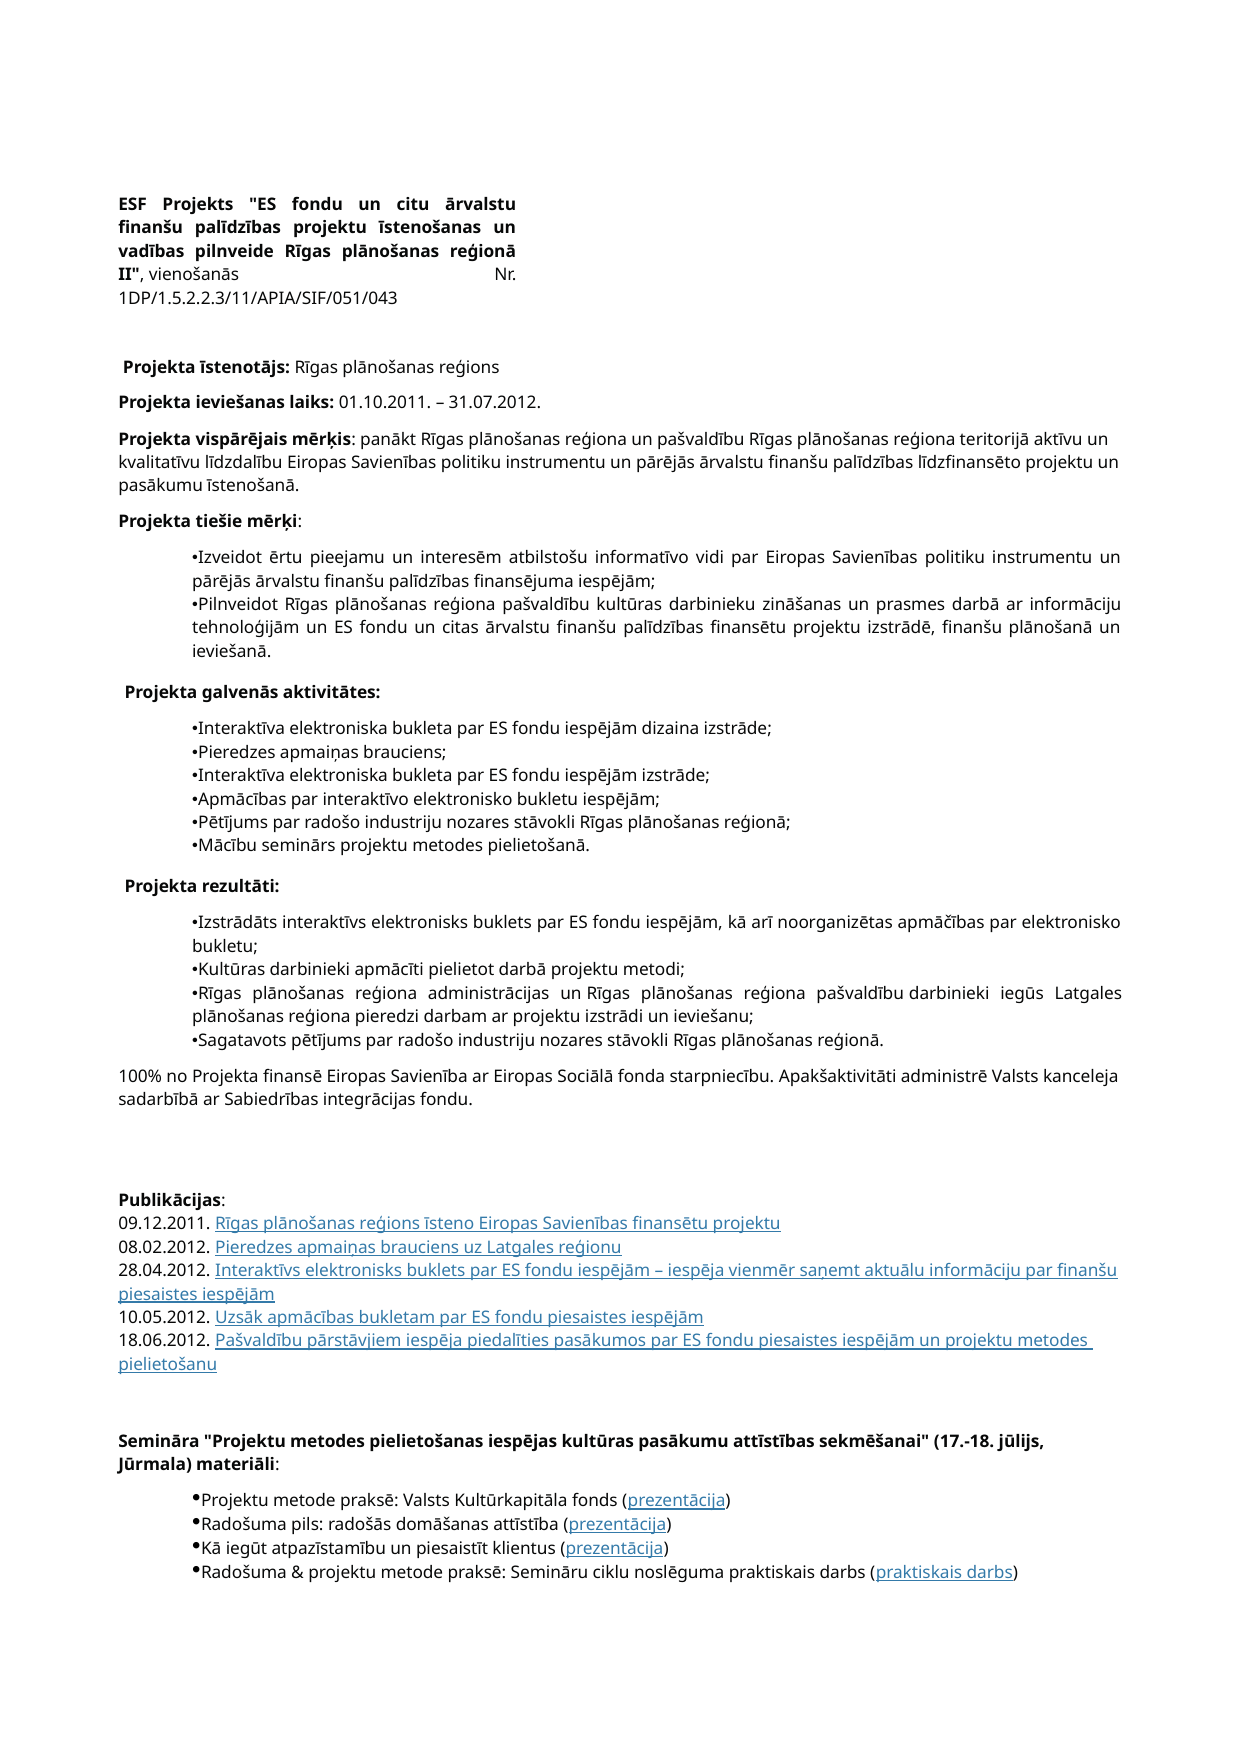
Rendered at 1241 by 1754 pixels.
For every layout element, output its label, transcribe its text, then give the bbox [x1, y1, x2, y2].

text Projekta īstenotājs: Rīgas plānošanas reģions [118, 355, 1122, 378]
list Radošuma pils: radošās domāšanas attīstība (prezentācija) [118, 1512, 1122, 1536]
text Projekta galvenās aktivitātes: [118, 675, 1122, 704]
text Projekta tiešie mērķi: [118, 509, 1122, 533]
list Izstrādāts interaktīvs elektronisks buklets par ES fondu iespējām, kā arī noorganizētas apmāčības par elektronisko bukletu; [118, 911, 1122, 957]
list Rīgas plānošanas reģiona administrācijas un Rīgas plānošanas reģiona pašvaldību darbinieki iegūs Latgales plānošanas reģiona pieredzi darbam ar projektu izstrādi un ieviešanu; [118, 981, 1122, 1028]
table_header ESF Projekts "ES fondu un citu ārvalstu finanšu palīdzības projektu īstenošanas un vadības pilnveide Rīgas plānošanas reģionā II", vienošanās Nr. 1DP/1.5.2.2.3/11/APIA/SIF/051/043 [118, 147, 516, 355]
list Interaktīva elektroniska bukleta par ES fondu iespējām izstrāde; [118, 763, 1122, 787]
text Projekta rezultāti: [118, 869, 1122, 898]
list Pētījums par radošo industriju nozares stāvokli Rīgas plānošanas reģionā; [118, 810, 1122, 833]
list Kultūras darbinieki apmācīti pielietot darbā projektu metodi; [118, 957, 1122, 981]
text 100% no Projekta finansē Eiropas Savienība ar Eiropas Sociālā fonda starpniecību. Apakšaktivitāti administrē Valsts kanceleja sadarbībā ar Sabiedrības integrācijas fondu. [118, 1064, 1122, 1111]
table_header [516, 147, 1122, 355]
text Semināra "Projektu metodes pielietošanas iespējas kultūras pasākumu attīstības sekmēšanai" (17.-18. jūlijs, Jūrmala) materiāli: [118, 1429, 1122, 1476]
text Publikācijas: 09.12.2011. Rīgas plānošanas reģions īsteno Eiropas Savienības finansētu projektu 08.02.2012. Pieredzes apmaiņas brauciens uz Latgales reģionu 28.04.2012. Interaktīvs elektronisks buklets par ES fondu iespējām – iespēja vienmēr saņemt aktuālu informāciju par finanšu piesaistes iespējām 10.05.2012. Uzsāk apmācības bukletam par ES fondu piesaistes iespējām 18.06.2012. Pašvaldību pārstāvjiem iespēja piedalīties pasākumos par ES fondu piesaistes iespējām un projektu metodes pielietošanu [118, 1164, 1122, 1375]
list Sagatavots pētījums par radošo industriju nozares stāvokli Rīgas plānošanas reģionā. [118, 1028, 1122, 1051]
list Projektu metode praksē: Valsts Kultūrkapitāla fonds (prezentācija) [118, 1488, 1122, 1512]
text Projekta vispārējais mērķis: panākt Rīgas plānošanas reģiona un pašvaldību Rīgas plānošanas reģiona teritorijā aktīvu un kvalitatīvu līdzdalību Eiropas Savienības politiku instrumentu un pārējās ārvalstu finanšu palīdzības līdzfinansēto projektu un pasākumu īstenošanā. [118, 427, 1122, 497]
list Apmācības par interaktīvo elektronisko bukletu iespējām; [118, 787, 1122, 810]
list Interaktīva elektroniska bukleta par ES fondu iespējām dizaina izstrāde; [118, 716, 1122, 740]
list Kā iegūt atpazīstamību un piesaistīt klientus (prezentācija) [118, 1536, 1122, 1560]
text Projekta ieviešanas laiks: 01.10.2011. – 31.07.2012. [118, 391, 1122, 414]
list Mācību seminārs projektu metodes pielietošanā. [118, 833, 1122, 857]
list Pieredzes apmaiņas brauciens; [118, 740, 1122, 763]
list Izveidot ērtu pieejamu un interesēm atbilstošu informatīvo vidi par Eiropas Savienības politiku instrumentu un pārējās ārvalstu finanšu palīdzības finansējuma iespējām; [118, 545, 1122, 592]
list Pilnveidot Rīgas plānošanas reģiona pašvaldību kultūras darbinieku zināšanas un prasmes darbā ar informāciju tehnoloģijām un ES fondu un citas ārvalstu finanšu palīdzības finansētu projektu izstrādē, finanšu plānošanā un ieviešanā. [118, 592, 1122, 662]
list Radošuma & projektu metode praksē: Semināru ciklu noslēguma praktiskais darbs (praktiskais darbs) [118, 1560, 1122, 1583]
